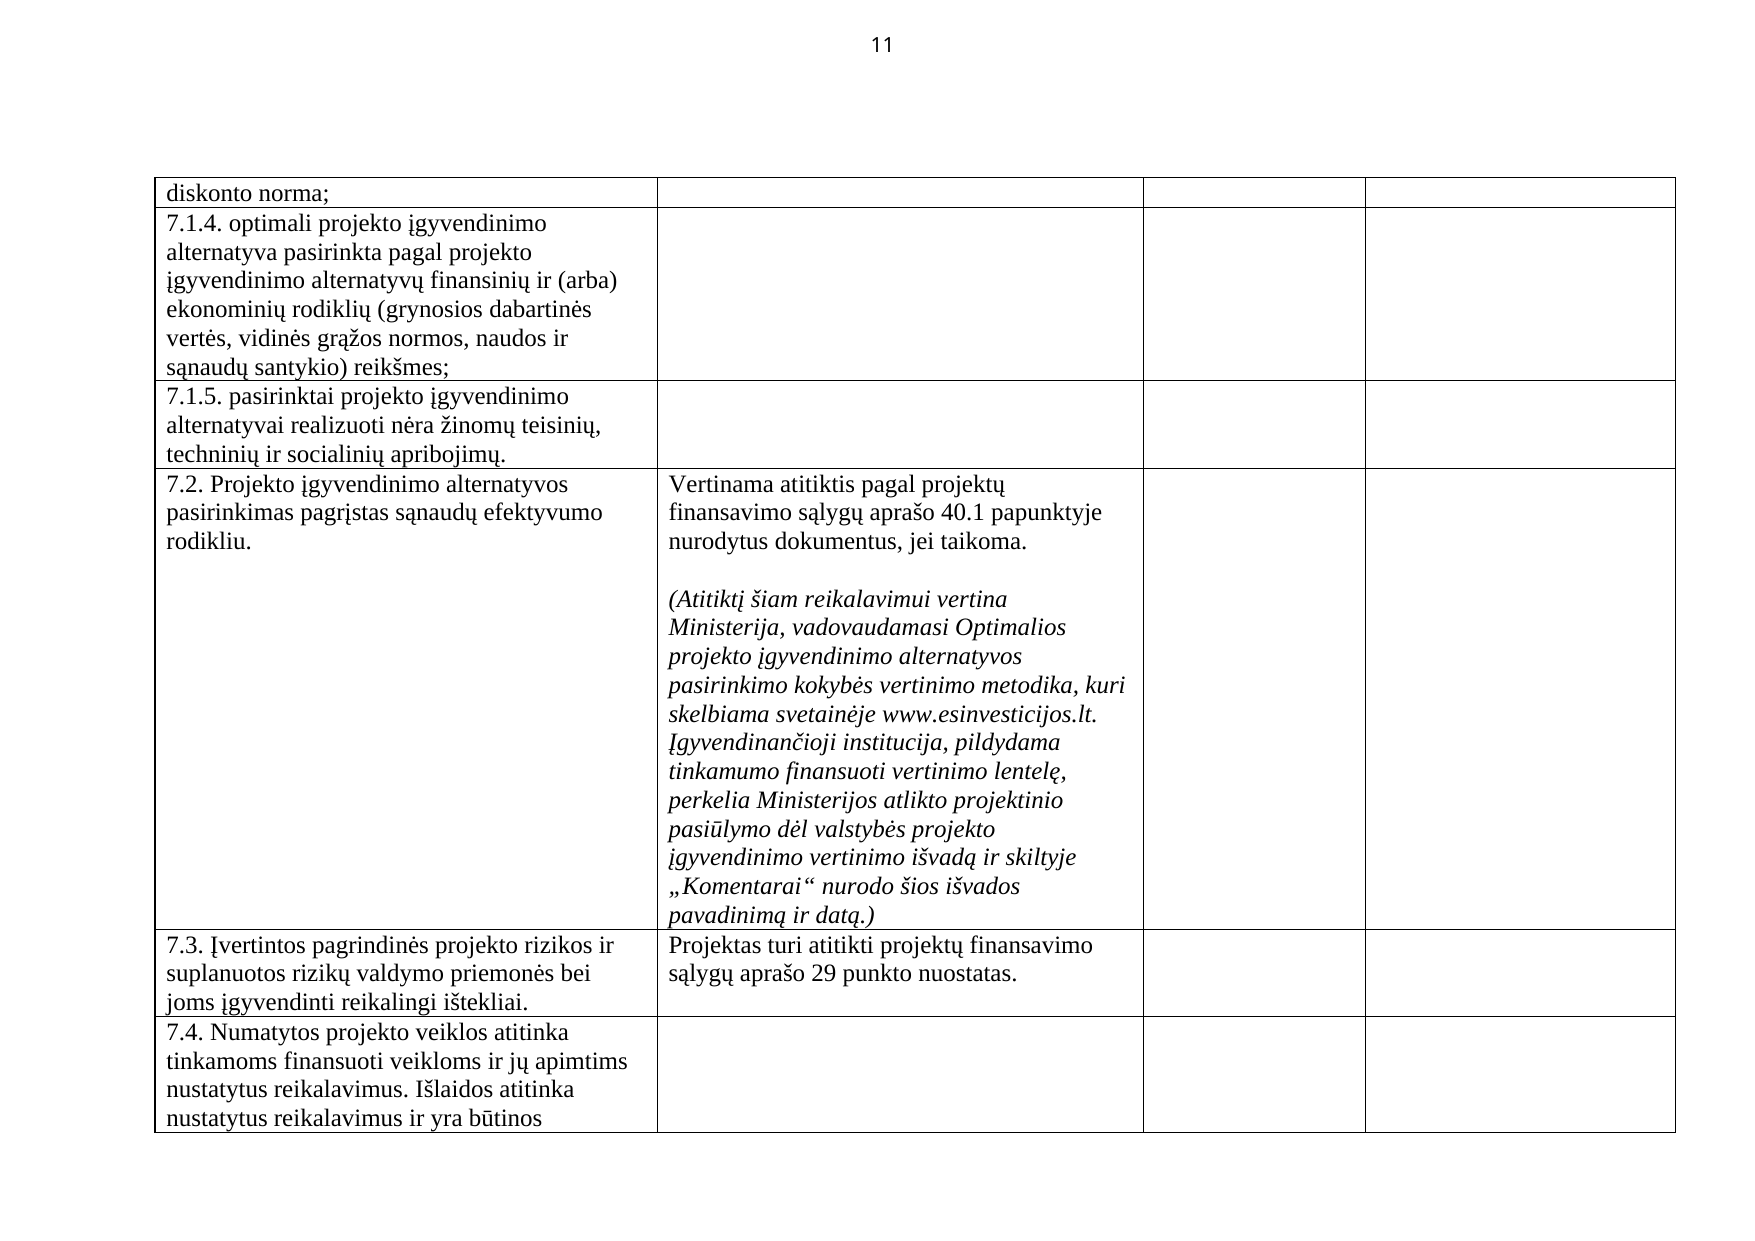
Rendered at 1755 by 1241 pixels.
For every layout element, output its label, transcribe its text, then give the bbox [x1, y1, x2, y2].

table_cell [658, 208, 1143, 380]
table_cell [1366, 381, 1675, 468]
table_cell [1144, 469, 1365, 929]
table_cell 7.1.5. pasirinktai projekto įgyvendinimo alternatyvai realizuoti nėra žinomų teisinių, techninių ir socialinių apribojimų. [156, 381, 657, 468]
table_cell [1366, 178, 1675, 207]
table_cell diskonto norma; [156, 178, 657, 207]
table_cell [1366, 1017, 1675, 1132]
table_cell [1366, 469, 1675, 929]
table_cell [1366, 208, 1675, 380]
table_cell [1144, 930, 1365, 1016]
table_cell 7.4. Numatytos projekto veiklos atitinka tinkamoms finansuoti veikloms ir jų apimtims nustatytus reikalavimus. Išlaidos atitinka nustatytus reikalavimus ir yra būtinos [156, 1017, 657, 1132]
table_cell [1144, 1017, 1365, 1132]
table_cell Projektas turi atitikti projektų finansavimo sąlygų aprašo 29 punkto nuostatas. [658, 930, 1143, 1016]
table_cell 7.3. Įvertintos pagrindinės projekto rizikos ir suplanuotos rizikų valdymo priemonės bei joms įgyvendinti reikalingi ištekliai. [156, 930, 657, 1016]
table_cell [1144, 208, 1365, 380]
table_cell 7.2. Projekto įgyvendinimo alternatyvos pasirinkimas pagrįstas sąnaudų efektyvumo rodikliu. [156, 469, 657, 929]
table_cell [1144, 178, 1365, 207]
table_cell Vertinama atitiktis pagal projektų finansavimo sąlygų aprašo 40.1 papunktyje nurodytus dokumentus, jei taikoma. (Atitiktį šiam reikalavimui vertina Ministerija, vadovaudamasi Optimalios projekto įgyvendinimo alternatyvos pasirinkimo kokybės vertinimo metodika, kuri skelbiama svetainėje www.esinvesticijos.lt. Įgyvendinančioji institucija, pildydama tinkamumo finansuoti vertinimo lentelę, perkelia Ministerijos atlikto projektinio pasiūlymo dėl valstybės projekto įgyvendinimo vertinimo išvadą ir skiltyje „Komentarai“ nurodo šios išvados pavadinimą ir datą.) [658, 469, 1143, 929]
table_cell [658, 1017, 1143, 1132]
table_cell 7.1.4. optimali projekto įgyvendinimo alternatyva pasirinkta pagal projekto įgyvendinimo alternatyvų finansinių ir (arba) ekonominių rodiklių (grynosios dabartinės vertės, vidinės grąžos normos, naudos ir sąnaudų santykio) reikšmes; [156, 208, 657, 380]
table_cell [1144, 381, 1365, 468]
table_cell [658, 381, 1143, 468]
table_cell [1366, 930, 1675, 1016]
table_cell [658, 178, 1143, 207]
